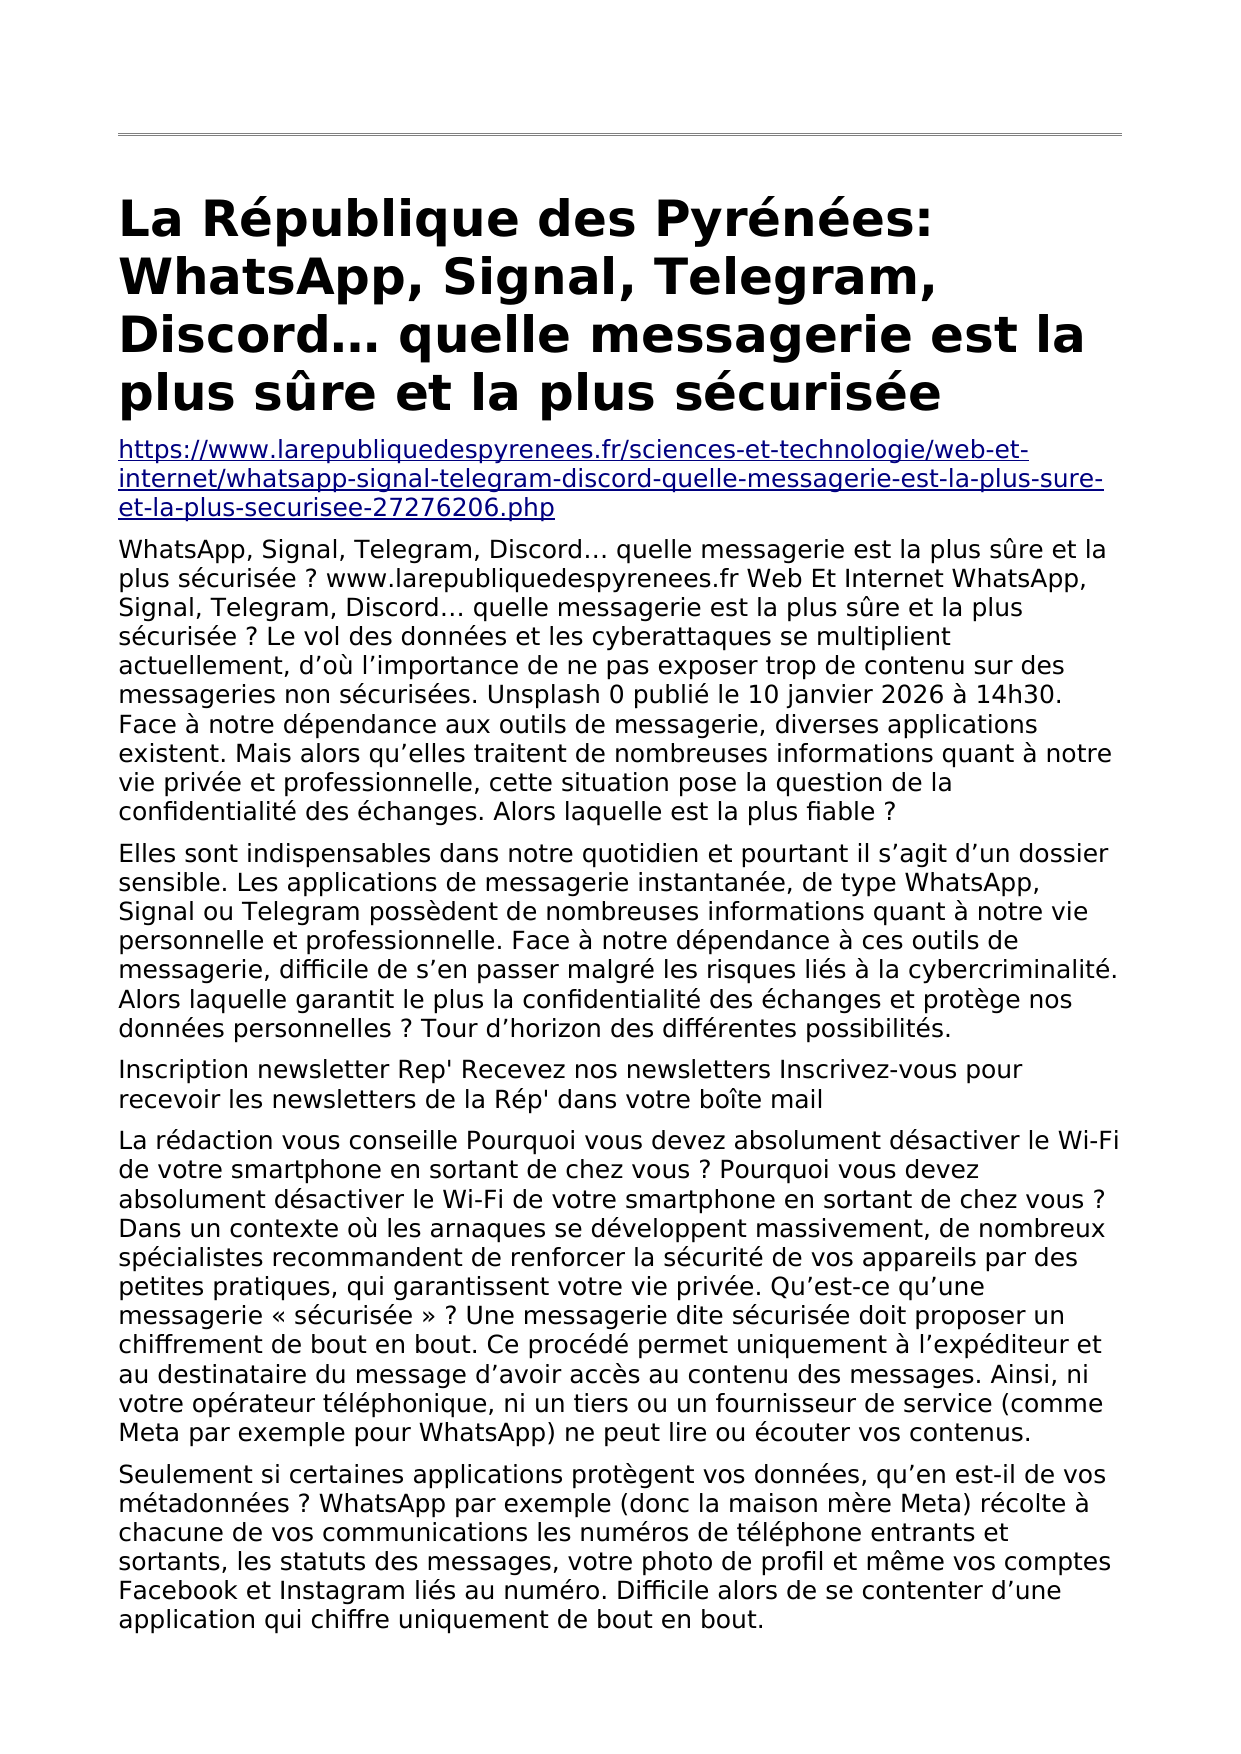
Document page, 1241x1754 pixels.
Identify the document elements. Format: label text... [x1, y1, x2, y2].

text WhatsApp, Signal, Telegram, Discord… quelle messagerie est la plus sûre et la plus sécurisée ? www.larepubliquedespyrenees.fr Web Et Internet WhatsApp, Signal, Telegram, Discord… quelle messagerie est la plus sûre et la plus sécurisée ? Le vol des données et les cyberattaques se multiplient actuellement, d’où l’importance de ne pas exposer trop de contenu sur des messageries non sécurisées. Unsplash 0 publié le 10 janvier 2026 à 14h30. Face à notre dépendance aux outils de messagerie, diverses applications existent. Mais alors qu’elles traitent de nombreuses informations quant à notre vie privée et professionnelle, cette situation pose la question de la confidentialité des échanges. Alors laquelle est la plus fiable ? [118, 535, 1122, 827]
text Seulement si certaines applications protègent vos données, qu’en est-il de vos métadonnées ? WhatsApp par exemple (donc la maison mère Meta) récolte à chacune de vos communications les numéros de téléphone entrants et sortants, les statuts des messages, votre photo de profil et même vos comptes Facebook et Instagram liés au numéro. Difficile alors de se contenter d’une application qui chiffre uniquement de bout en bout. [118, 1460, 1122, 1635]
text Elles sont indispensables dans notre quotidien et pourtant il s’agit d’un dossier sensible. Les applications de messagerie instantanée, de type WhatsApp, Signal ou Telegram possèdent de nombreuses informations quant à notre vie personnelle et professionnelle. Face à notre dépendance à ces outils de messagerie, difficile de s’en passer malgré les risques liés à la cybercriminalité. Alors laquelle garantit le plus la confidentialité des échanges et protège nos données personnelles ? Tour d’horizon des différentes possibilités. [118, 839, 1122, 1043]
subtitle La République des Pyrénées: WhatsApp, Signal, Telegram, Discord… quelle messagerie est la plus sûre et la plus sécurisée [118, 189, 1122, 422]
text La rédaction vous conseille Pourquoi vous devez absolument désactiver le Wi-Fi de votre smartphone en sortant de chez vous ? Pourquoi vous devez absolument désactiver le Wi-Fi de votre smartphone en sortant de chez vous ? Dans un contexte où les arnaques se développent massivement, de nombreux spécialistes recommandent de renforcer la sécurité de vos appareils par des petites pratiques, qui garantissent votre vie privée. Qu’est-ce qu’une messagerie « sécurisée » ? Une messagerie dite sécurisée doit proposer un chiffrement de bout en bout. Ce procédé permet uniquement à l’expéditeur et au destinataire du message d’avoir accès au contenu des messages. Ainsi, ni votre opérateur téléphonique, ni un tiers ou un fournisseur de service (comme Meta par exemple pour WhatsApp) ne peut lire ou écouter vos contenus. [118, 1127, 1122, 1447]
text Inscription newsletter Rep' Recevez nos newsletters Inscrivez-vous pour recevoir les newsletters de la Rép' dans votre boîte mail [118, 1056, 1122, 1114]
text https://www.larepubliquedespyrenees.fr/sciences-et-technologie/web-et-internet/whatsapp-signal-telegram-discord-quelle-messagerie-est-la-plus-sure-et-la-plus-securisee-27276206.php [118, 435, 1122, 522]
